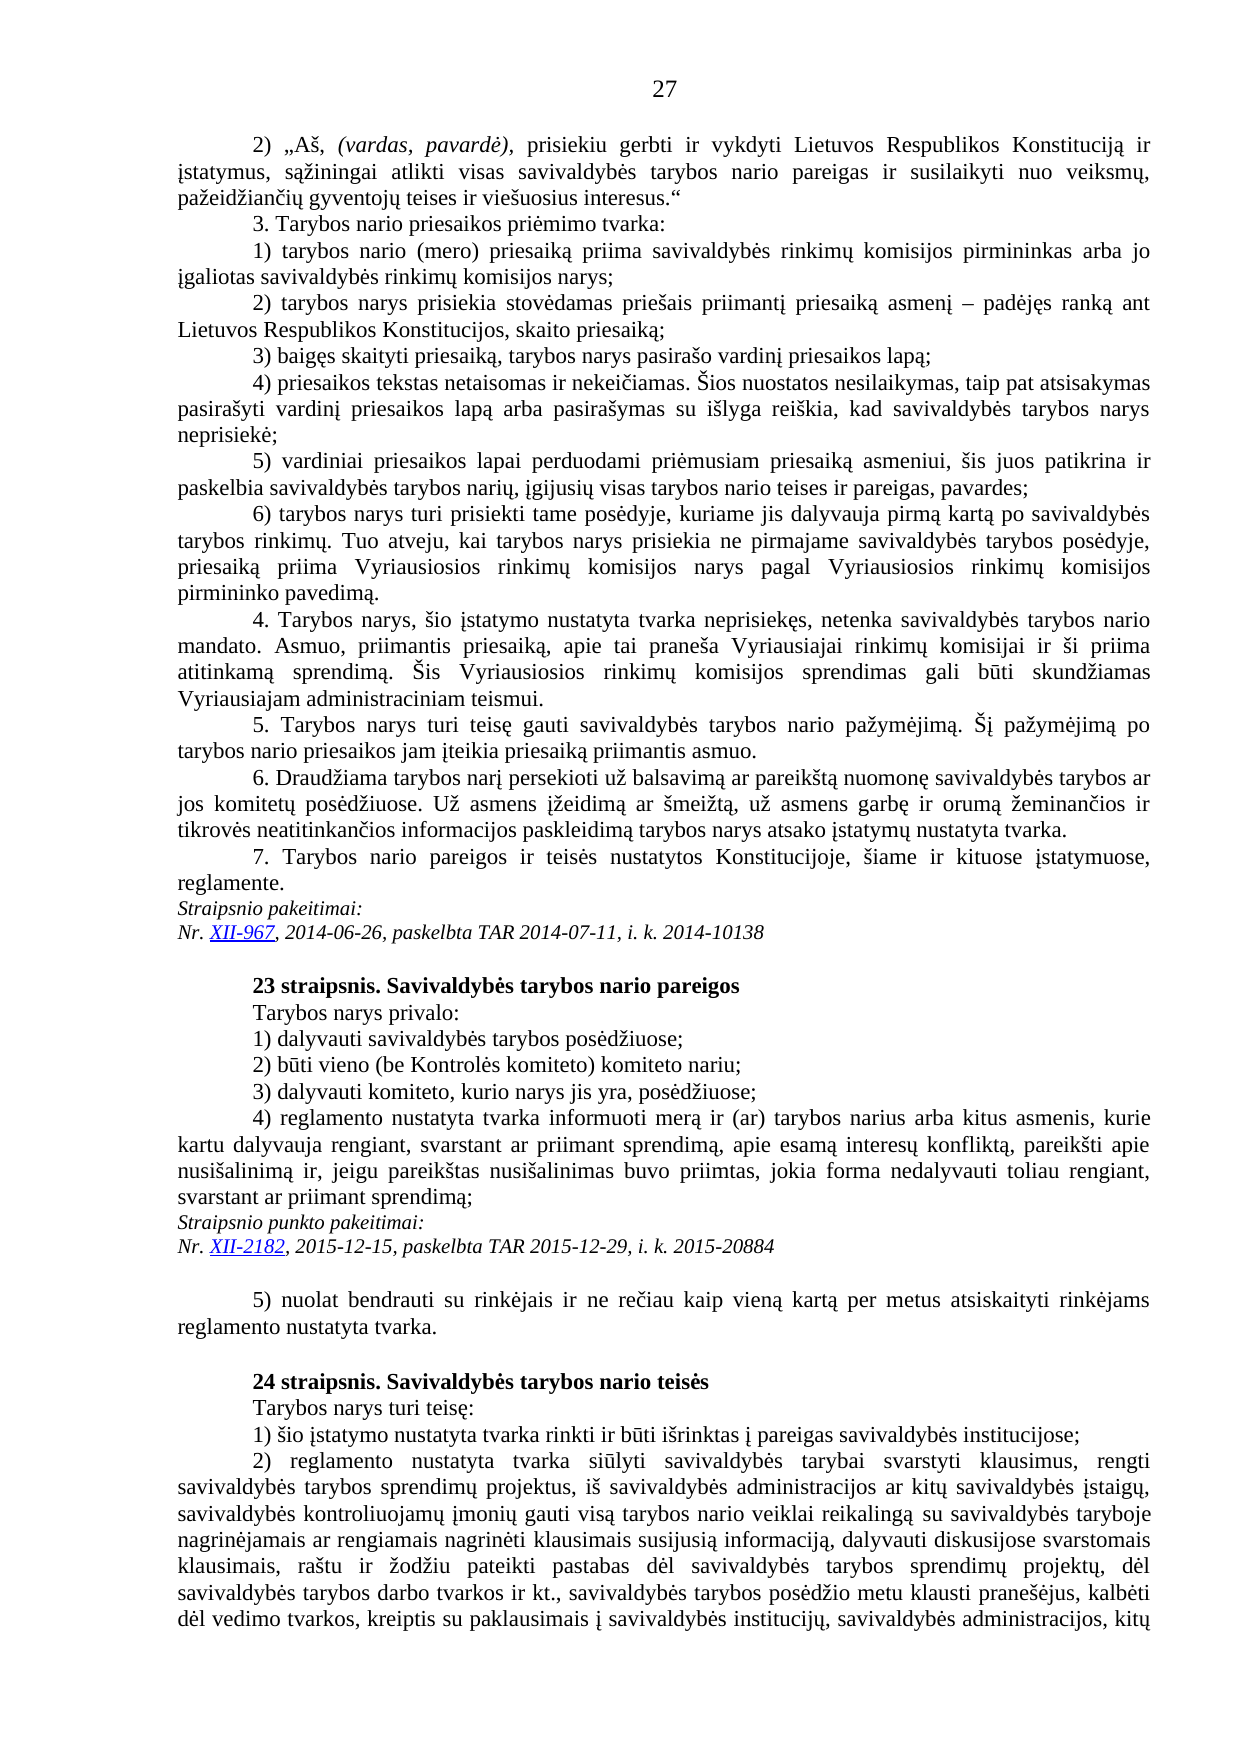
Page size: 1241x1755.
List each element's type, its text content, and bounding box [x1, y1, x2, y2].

text 6) tarybos narys turi prisiekti tame posėdyje, kuriame jis dalyvauja pirmą kartą po savivaldybės tarybos rinkimų. Tuo atveju, kai tarybos narys prisiekia ne pirmajame savivaldybės tarybos posėdyje, priesaiką priima Vyriausiosios rinkimų komisijos narys pagal Vyriausiosios rinkimų komisijos pirmininko pavedimą. [177, 500, 1152, 606]
text 1) šio įstatymo nustatyta tvarka rinkti ir būti išrinktas į pareigas savivaldybės institucijose; [177, 1421, 1152, 1447]
text 3) baigęs skaityti priesaiką, tarybos narys pasirašo vardinį priesaikos lapą; [177, 342, 1152, 368]
text 2) tarybos narys prisiekia stovėdamas priešais priimantį priesaiką asmenį – padėjęs ranką ant Lietuvos Respublikos Konstitucijos, skaito priesaiką; [177, 289, 1152, 342]
text Nr. XII-967, 2014-06-26, paskelbta TAR 2014-07-11, i. k. 2014-10138 [177, 920, 1152, 944]
text 1) tarybos nario (mero) priesaiką priima savivaldybės rinkimų komisijos pirmininkas arba jo įgaliotas savivaldybės rinkimų komisijos narys; [177, 237, 1152, 289]
text Tarybos narys turi teisę: [177, 1394, 1152, 1421]
text 5) nuolat bendrauti su rinkėjais ir ne rečiau kaip vieną kartą per metus atsiskaityti rinkėjams reglamento nustatyta tvarka. [177, 1287, 1152, 1339]
text 4) reglamento nustatyta tvarka informuoti merą ir (ar) tarybos narius arba kitus asmenis, kurie kartu dalyvauja rengiant, svarstant ar priimant sprendimą, apie esamą interesų konfliktą, pareikšti apie nusišalinimą ir, jeigu pareikštas nusišalinimas buvo priimtas, jokia forma nedalyvauti toliau rengiant, svarstant ar priimant sprendimą; [177, 1104, 1152, 1210]
text Nr. XII-2182, 2015-12-15, paskelbta TAR 2015-12-29, i. k. 2015-20884 [177, 1234, 1152, 1258]
text 4) priesaikos tekstas netaisomas ir nekeičiamas. Šios nuostatos nesilaikymas, taip pat atsisakymas pasirašyti vardinį priesaikos lapą arba pasirašymas su išlyga reiškia, kad savivaldybės tarybos narys neprisiekė; [177, 368, 1152, 448]
text 3. Tarybos nario priesaikos priėmimo tvarka: [177, 210, 1152, 237]
text 2) reglamento nustatyta tvarka siūlyti savivaldybės tarybai svarstyti klausimus, rengti savivaldybės tarybos sprendimų projektus, iš savivaldybės administracijos ar kitų savivaldybės įstaigų, savivaldybės kontroliuojamų įmonių gauti visą tarybos nario veiklai reikalingą su savivaldybės taryboje nagrinėjamais ar rengiamais nagrinėti klausimais susijusią informaciją, dalyvauti diskusijose svarstomais klausimais, raštu ir žodžiu pateikti pastabas dėl savivaldybės tarybos sprendimų projektų, dėl savivaldybės tarybos darbo tvarkos ir kt., savivaldybės tarybos posėdžio metu klausti pranešėjus, kalbėti dėl vedimo tvarkos, kreiptis su paklausimais į savivaldybės institucijų, savivaldybės administracijos, kitų [177, 1447, 1152, 1632]
text Straipsnio punkto pakeitimai: [177, 1210, 1152, 1234]
text 4. Tarybos narys, šio įstatymo nustatyta tvarka neprisiekęs, netenka savivaldybės tarybos nario mandato. Asmuo, priimantis priesaiką, apie tai praneša Vyriausiajai rinkimų komisijai ir ši priima atitinkamą sprendimą. Šis Vyriausiosios rinkimų komisijos sprendimas gali būti skundžiamas Vyriausiajam administraciniam teismui. [177, 606, 1152, 711]
text 3) dalyvauti komiteto, kurio narys jis yra, posėdžiuose; [177, 1078, 1152, 1104]
text 24 straipsnis. Savivaldybės tarybos nario teisės [177, 1368, 1152, 1394]
text Straipsnio pakeitimai: [177, 896, 1152, 920]
text 5) vardiniai priesaikos lapai perduodami priėmusiam priesaiką asmeniui, šis juos patikrina ir paskelbia savivaldybės tarybos narių, įgijusių visas tarybos nario teises ir pareigas, pavardes; [177, 448, 1152, 500]
text 5. Tarybos narys turi teisę gauti savivaldybės tarybos nario pažymėjimą. Šį pažymėjimą po tarybos nario priesaikos jam įteikia priesaiką priimantis asmuo. [177, 711, 1152, 764]
text 7. Tarybos nario pareigos ir teisės nustatytos Konstitucijoje, šiame ir kituose įstatymuose, reglamente. [177, 843, 1152, 896]
text 1) dalyvauti savivaldybės tarybos posėdžiuose; [177, 1025, 1152, 1052]
text 23 straipsnis. Savivaldybės tarybos nario pareigos [177, 972, 1152, 999]
text 2) būti vieno (be Kontrolės komiteto) komiteto nariu; [177, 1052, 1152, 1078]
text Tarybos narys privalo: [177, 999, 1152, 1025]
text 2) „Aš, (vardas, pavardė), prisiekiu gerbti ir vykdyti Lietuvos Respublikos Konstituciją ir įstatymus, sąžiningai atlikti visas savivaldybės tarybos nario pareigas ir susilaikyti nuo veiksmų, pažeidžiančių gyventojų teises ir viešuosius interesus.“ [177, 131, 1152, 210]
text 6. Draudžiama tarybos narį persekioti už balsavimą ar pareikštą nuomonę savivaldybės tarybos ar jos komitetų posėdžiuose. Už asmens įžeidimą ar šmeižtą, už asmens garbę ir orumą žeminančios ir tikrovės neatitinkančios informacijos paskleidimą tarybos narys atsako įstatymų nustatyta tvarka. [177, 764, 1152, 843]
